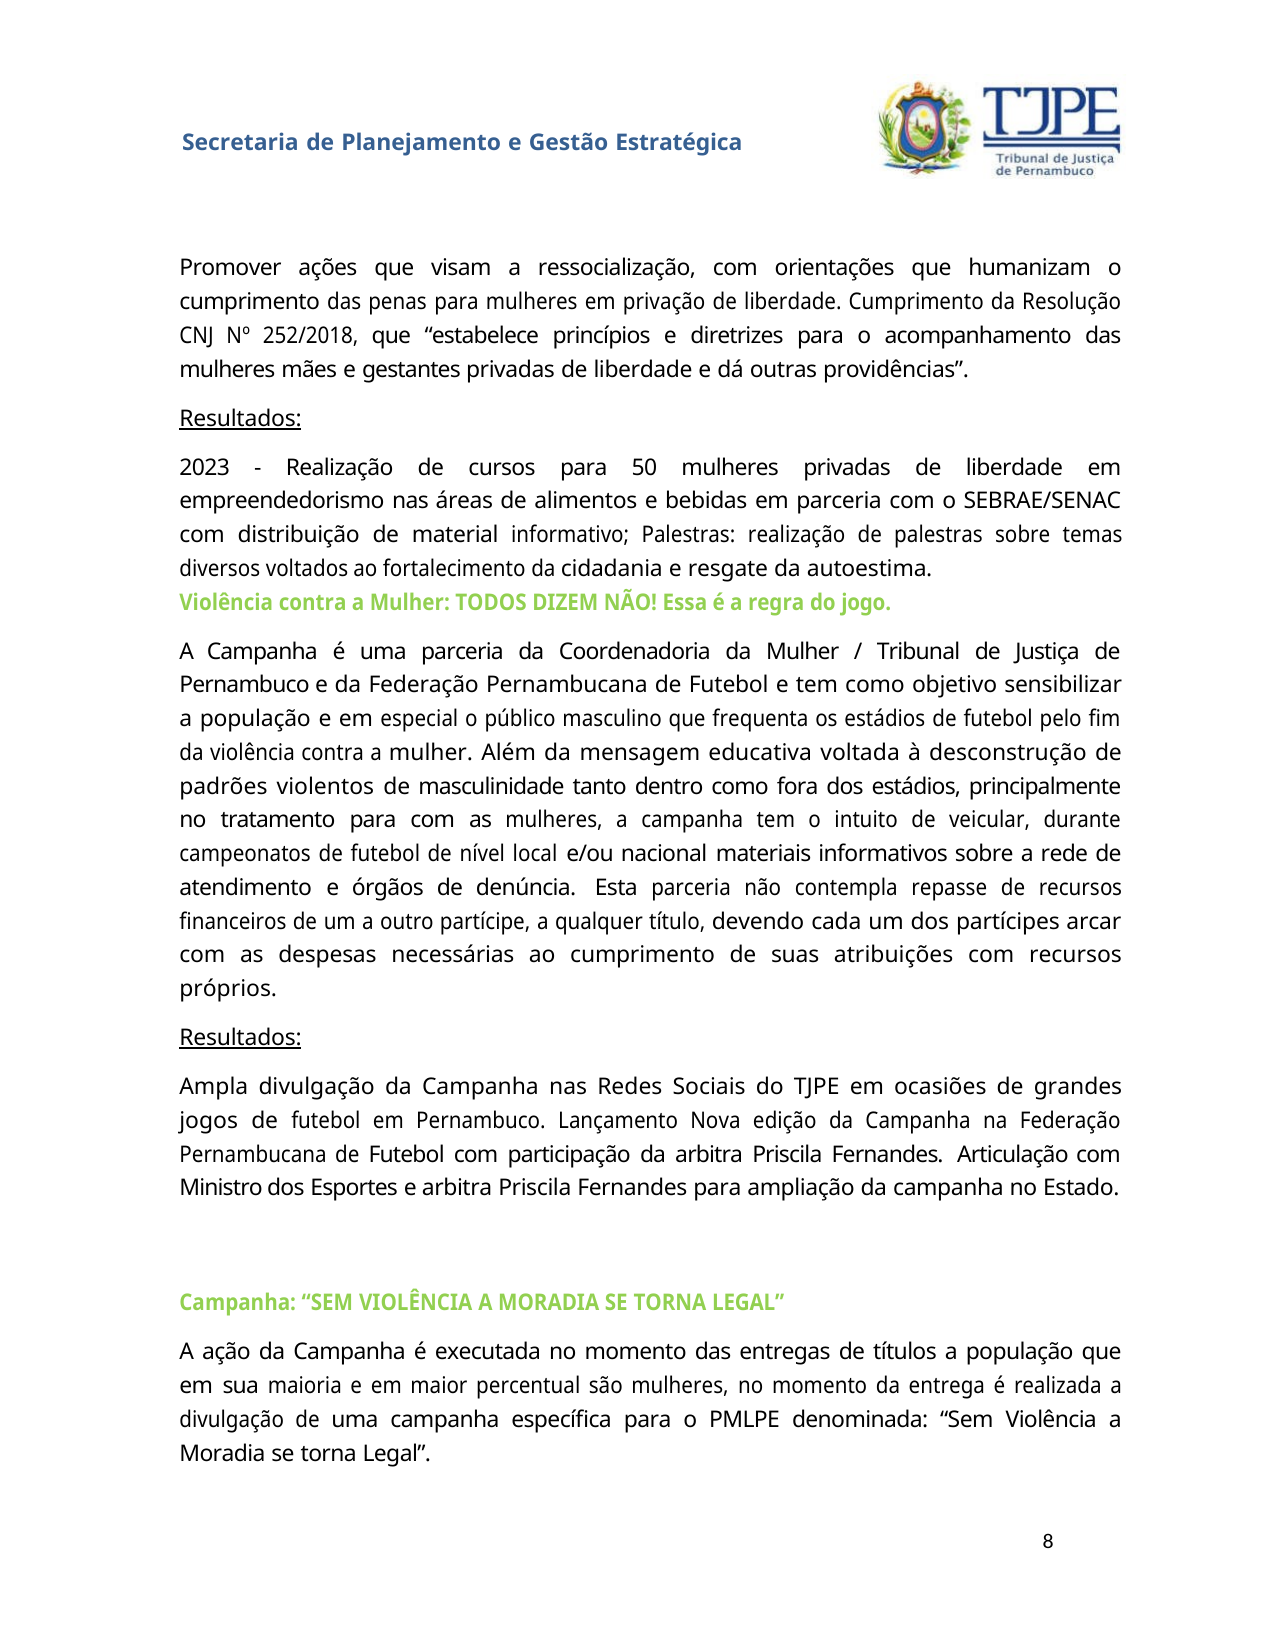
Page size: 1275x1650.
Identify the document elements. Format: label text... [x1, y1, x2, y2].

text A Campanha é uma parceria da Coordenadoria da Mulher / Tribunal de Justiça de Pernambuco e da Federação Pernambucana de Futebol e tem como objetivo sensibilizar a população e em especial o público masculino que frequenta os estádios de futebol pelo fim da violência contra a mulher. Além da mensagem educativa voltada à desconstrução de padrões violentos de masculinidade tanto dentro como fora dos estádios, principalmente no tratamento para com as mulheres, a campanha tem o intuito de veicular, durante campeonatos de futebol de nível local e/ou nacional materiais informativos sobre a rede de atendimento e órgãos de denúncia. Esta parceria não contempla repasse de recursos financeiros de um a outro partícipe, a qualquer título, devendo cada um dos partícipes arcar com as despesas necessárias ao cumprimento de suas atribuições com recursos próprios. [179, 634, 1122, 1003]
text 2023 - Realização de cursos para 50 mulheres privadas de liberdade em empreendedorismo nas áreas de alimentos e bebidas em parceria com o SEBRAE/SENAC com distribuição de material informativo; Palestras: realização de palestras sobre temas diversos voltados ao fortalecimento da cidadania e resgate da autoestima. [179, 451, 1122, 583]
subtitle Violência contra a Mulher: TODOS DIZEM NÃO! Essa é a regra do jogo. [179, 586, 1122, 617]
text A ação da Campanha é executada no momento das entregas de títulos a população que em sua maioria e em maior percentual são mulheres, no momento da entrega é realizada a divulgação de uma campanha específica para o PMLPE denominada: “Sem Violência a Moradia se torna Legal”. [179, 1335, 1122, 1468]
text Ampla divulgação da Campanha nas Redes Sociais do TJPE em ocasiões de grandes jogos de futebol em Pernambuco. Lançamento Nova edição da Campanha na Federação Pernambucana de Futebol com participação da arbitra Priscila Fernandes. Articulação com Ministro dos Esportes e arbitra Priscila Fernandes para ampliação da campanha no Estado. [179, 1070, 1122, 1202]
subtitle Campanha: “SEM VIOLÊNCIA A MORADIA SE TORNA LEGAL” [179, 1286, 1122, 1317]
text Promover ações que visam a ressocialização, com orientações que humanizam o cumprimento das penas para mulheres em privação de liberdade. Cumprimento da Resolução CNJ Nº 252/2018, que “estabelece princípios e diretrizes para o acompanhamento das mulheres mães e gestantes privadas de liberdade e dá outras providências”. [179, 251, 1122, 384]
subtitle Resultados: [179, 402, 1122, 433]
subtitle Resultados: [179, 1021, 1122, 1052]
